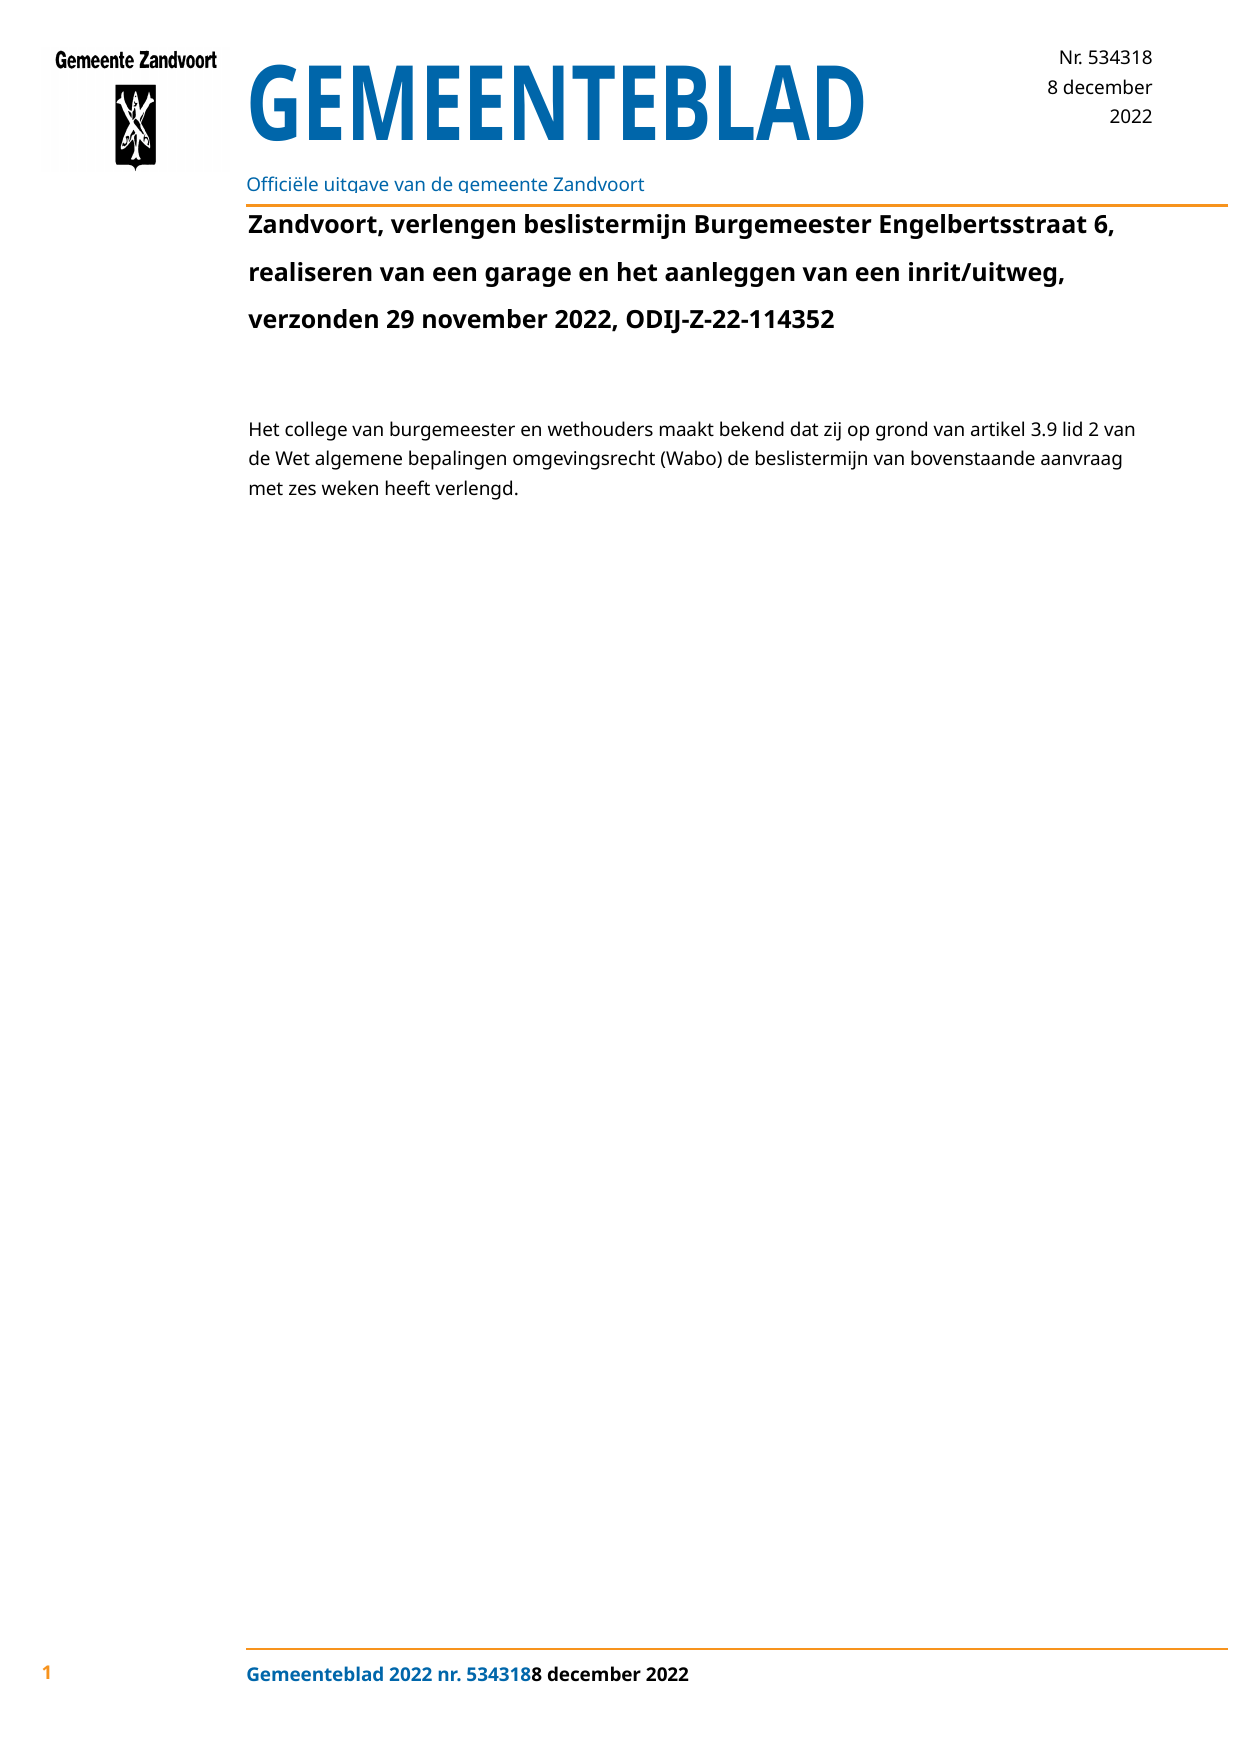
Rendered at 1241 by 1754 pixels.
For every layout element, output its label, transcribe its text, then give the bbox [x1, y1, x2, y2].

text Het college van burgemeester en wethouders maakt bekend dat zij op grond van artikel 3.9 lid 2 van de Wet algemene bepalingen omgevingsrecht (Wabo) de beslistermijn van bovenstaande aanvraag met zes weken heeft verlengd. [248, 416, 1152, 501]
picture [41, 47, 231, 172]
text Zandvoort, verlengen beslistermijn Burgemeester Engelbertsstraat 6, realiseren van een garage en het aanleggen van een inrit/uitweg, verzonden 29 november 2022, ODIJ-Z-22-114352 [248, 207, 1152, 336]
